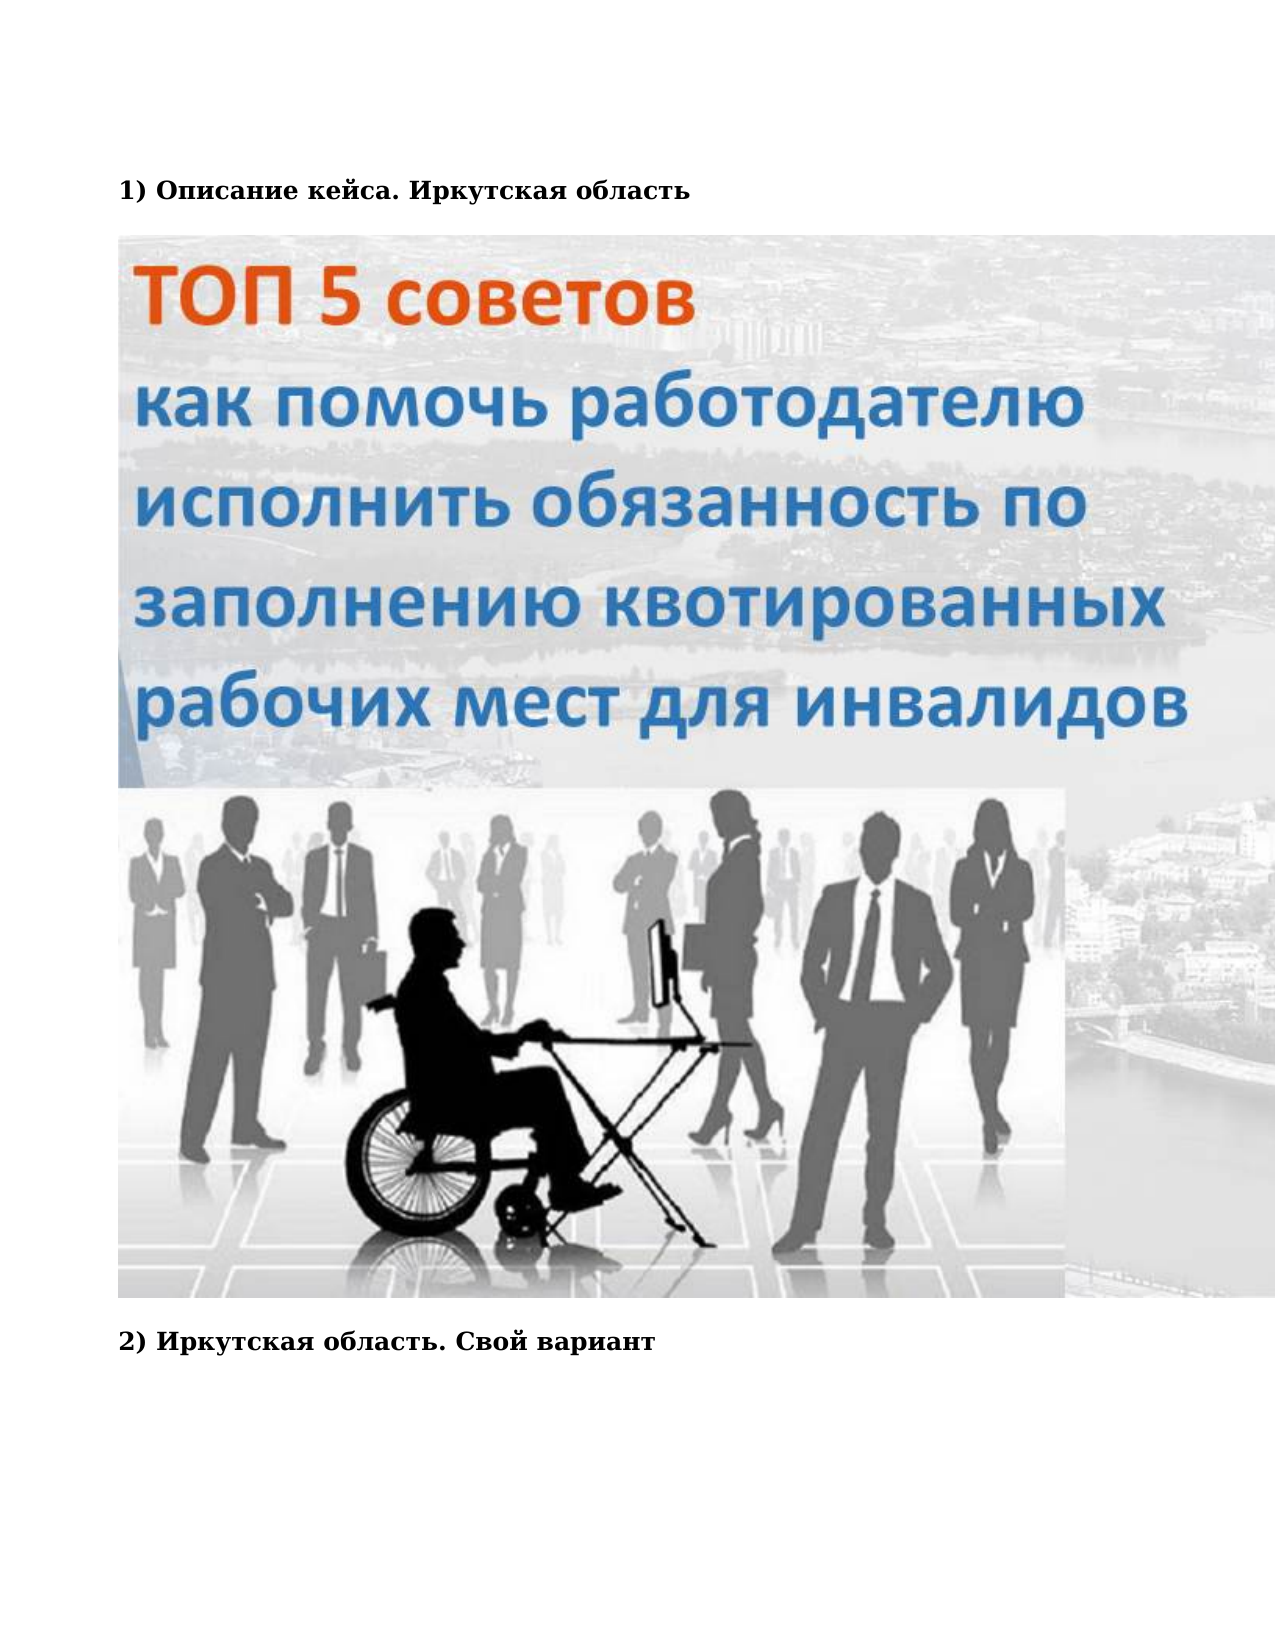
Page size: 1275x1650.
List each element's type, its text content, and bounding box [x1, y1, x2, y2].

text 1) Описание кейса. Иркутская область [118, 176, 1216, 206]
picture [118, 235, 1275, 1298]
text 2) Иркутская область. Свой вариант [118, 1327, 1216, 1357]
